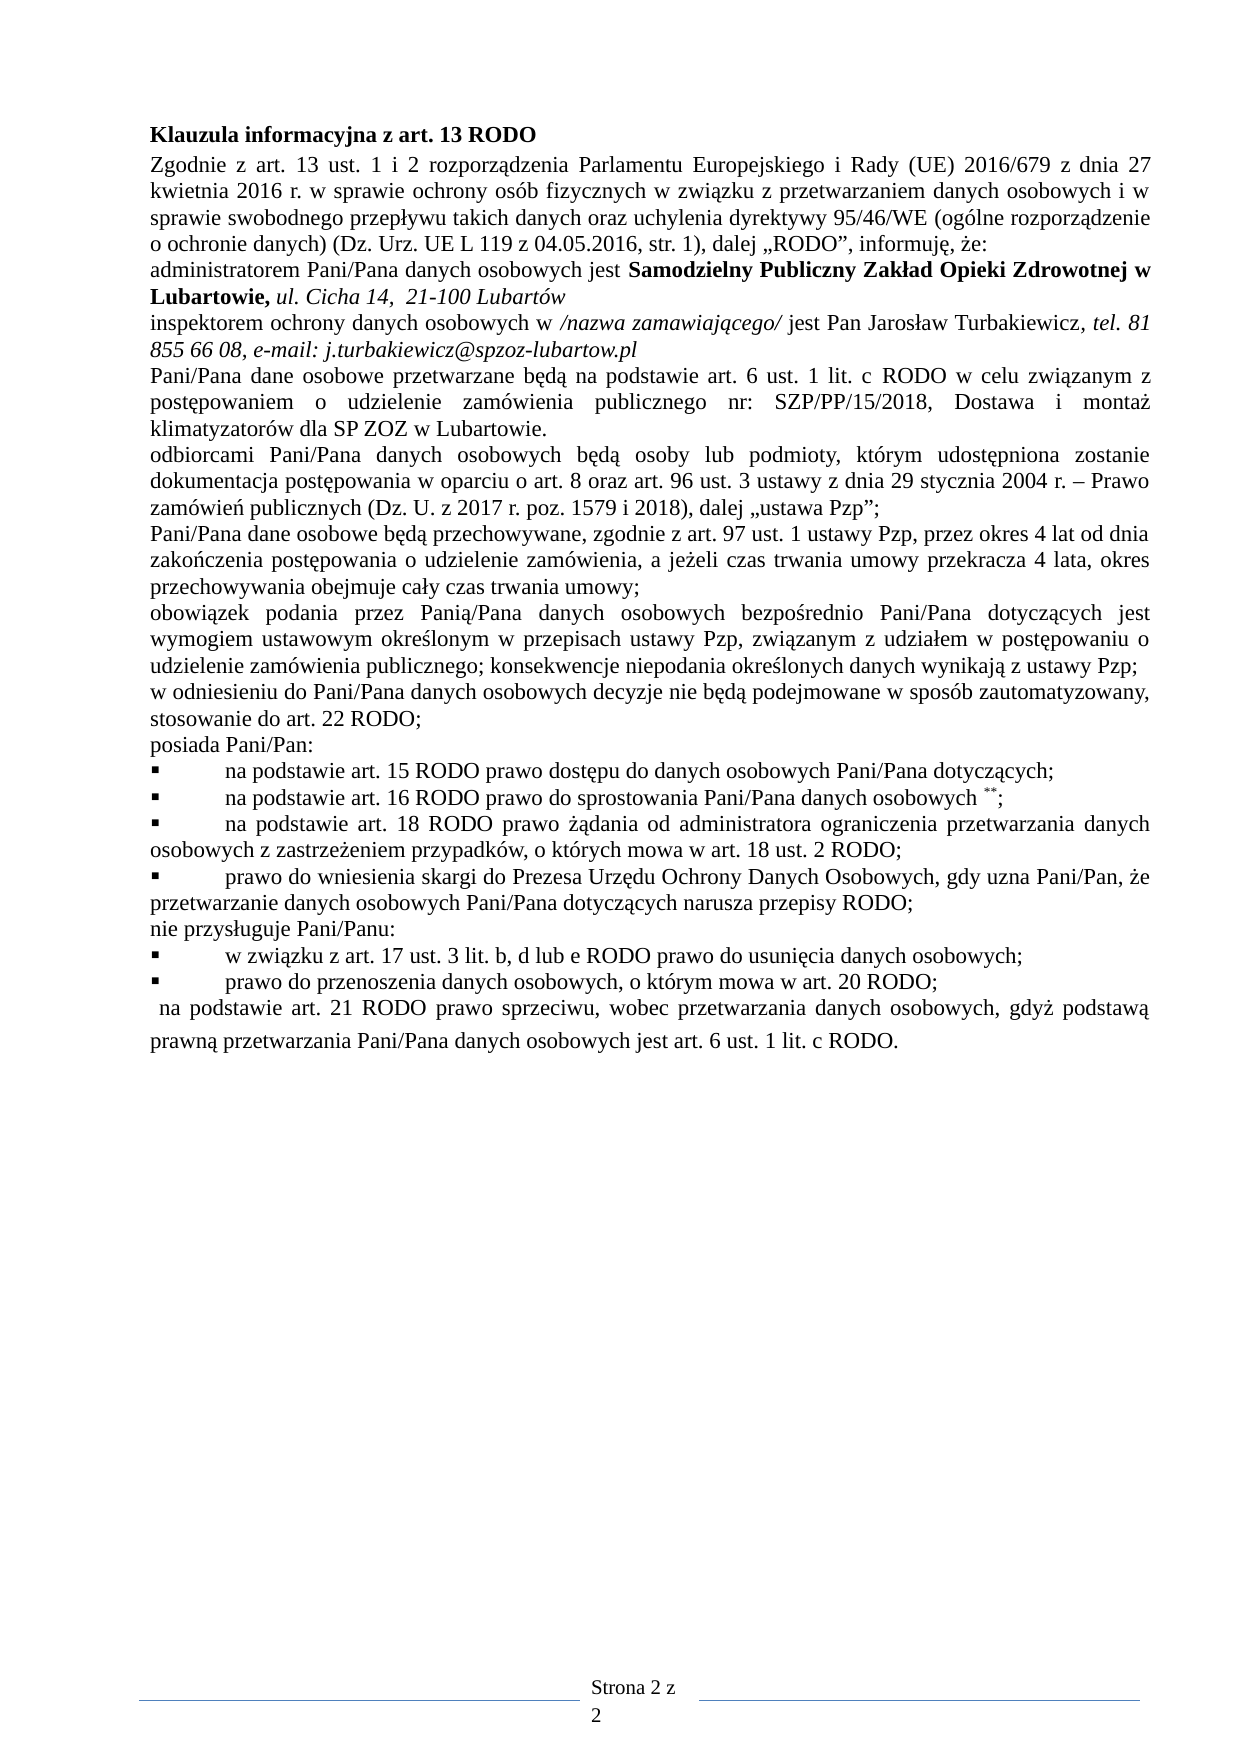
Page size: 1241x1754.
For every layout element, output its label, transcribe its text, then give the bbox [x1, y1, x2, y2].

list na podstawie art. 16 RODO prawo do sprostowania Pani/Pana danych osobowych **; [150, 784, 1151, 810]
list Pani/Pana dane osobowe przetwarzane będą na podstawie art. 6 ust. 1 lit. c RODO w celu związanym z postępowaniem o udzielenie zamówienia publicznego nr: SZP/PP/15/2018, Dostawa i montaż klimatyzatorów dla SP ZOZ w Lubartowie. [150, 362, 1151, 441]
list inspektorem ochrony danych osobowych w /nazwa zamawiającego/ jest Pan Jarosław Turbakiewicz, tel. 81 855 66 08, e-mail: j.turbakiewicz@spzoz-lubartow.pl [150, 309, 1151, 362]
text Klauzula informacyjna z art. 13 RODO [144, 121, 1151, 147]
list prawo do przenoszenia danych osobowych, o którym mowa w art. 20 RODO; [150, 968, 1151, 994]
list administratorem Pani/Pana danych osobowych jest Samodzielny Publiczny Zakład Opieki Zdrowotnej w Lubartowie, ul. Cicha 14, 21-100 Lubartów [150, 257, 1151, 309]
text na podstawie art. 21 RODO prawo sprzeciwu, wobec przetwarzania danych osobowych, gdyż podstawą prawną przetwarzania Pani/Pana danych osobowych jest art. 6 ust. 1 lit. c RODO. [150, 994, 1151, 1054]
list na podstawie art. 18 RODO prawo żądania od administratora ograniczenia przetwarzania danych osobowych z zastrzeżeniem przypadków, o których mowa w art. 18 ust. 2 RODO; [150, 810, 1151, 863]
text Zgodnie z art. 13 ust. 1 i 2 rozporządzenia Parlamentu Europejskiego i Rady (UE) 2016/679 z dnia 27 kwietnia 2016 r. w sprawie ochrony osób fizycznych w związku z przetwarzaniem danych osobowych i w sprawie swobodnego przepływu takich danych oraz uchylenia dyrektywy 95/46/WE (ogólne rozporządzenie o ochronie danych) (Dz. Urz. UE L 119 z 04.05.2016, str. 1), dalej „RODO”, informuję, że: [150, 151, 1151, 257]
list posiada Pani/Pan: [150, 731, 1151, 757]
list nie przysługuje Pani/Panu: [150, 915, 1151, 942]
list prawo do wniesienia skargi do Prezesa Urzędu Ochrony Danych Osobowych, gdy uzna Pani/Pan, że przetwarzanie danych osobowych Pani/Pana dotyczących narusza przepisy RODO; [150, 863, 1151, 915]
list Pani/Pana dane osobowe będą przechowywane, zgodnie z art. 97 ust. 1 ustawy Pzp, przez okres 4 lat od dnia zakończenia postępowania o udzielenie zamówienia, a jeżeli czas trwania umowy przekracza 4 lata, okres przechowywania obejmuje cały czas trwania umowy; [150, 520, 1151, 599]
list w odniesieniu do Pani/Pana danych osobowych decyzje nie będą podejmowane w sposób zautomatyzowany, stosowanie do art. 22 RODO; [150, 678, 1151, 731]
list na podstawie art. 15 RODO prawo dostępu do danych osobowych Pani/Pana dotyczących; [150, 757, 1151, 784]
list w związku z art. 17 ust. 3 lit. b, d lub e RODO prawo do usunięcia danych osobowych; [150, 942, 1151, 968]
list obowiązek podania przez Panią/Pana danych osobowych bezpośrednio Pani/Pana dotyczących jest wymogiem ustawowym określonym w przepisach ustawy Pzp, związanym z udziałem w postępowaniu o udzielenie zamówienia publicznego; konsekwencje niepodania określonych danych wynikają z ustawy Pzp; [150, 599, 1151, 678]
list odbiorcami Pani/Pana danych osobowych będą osoby lub podmioty, którym udostępniona zostanie dokumentacja postępowania w oparciu o art. 8 oraz art. 96 ust. 3 ustawy z dnia 29 stycznia 2004 r. – Prawo zamówień publicznych (Dz. U. z 2017 r. poz. 1579 i 2018), dalej „ustawa Pzp”; [150, 441, 1151, 520]
